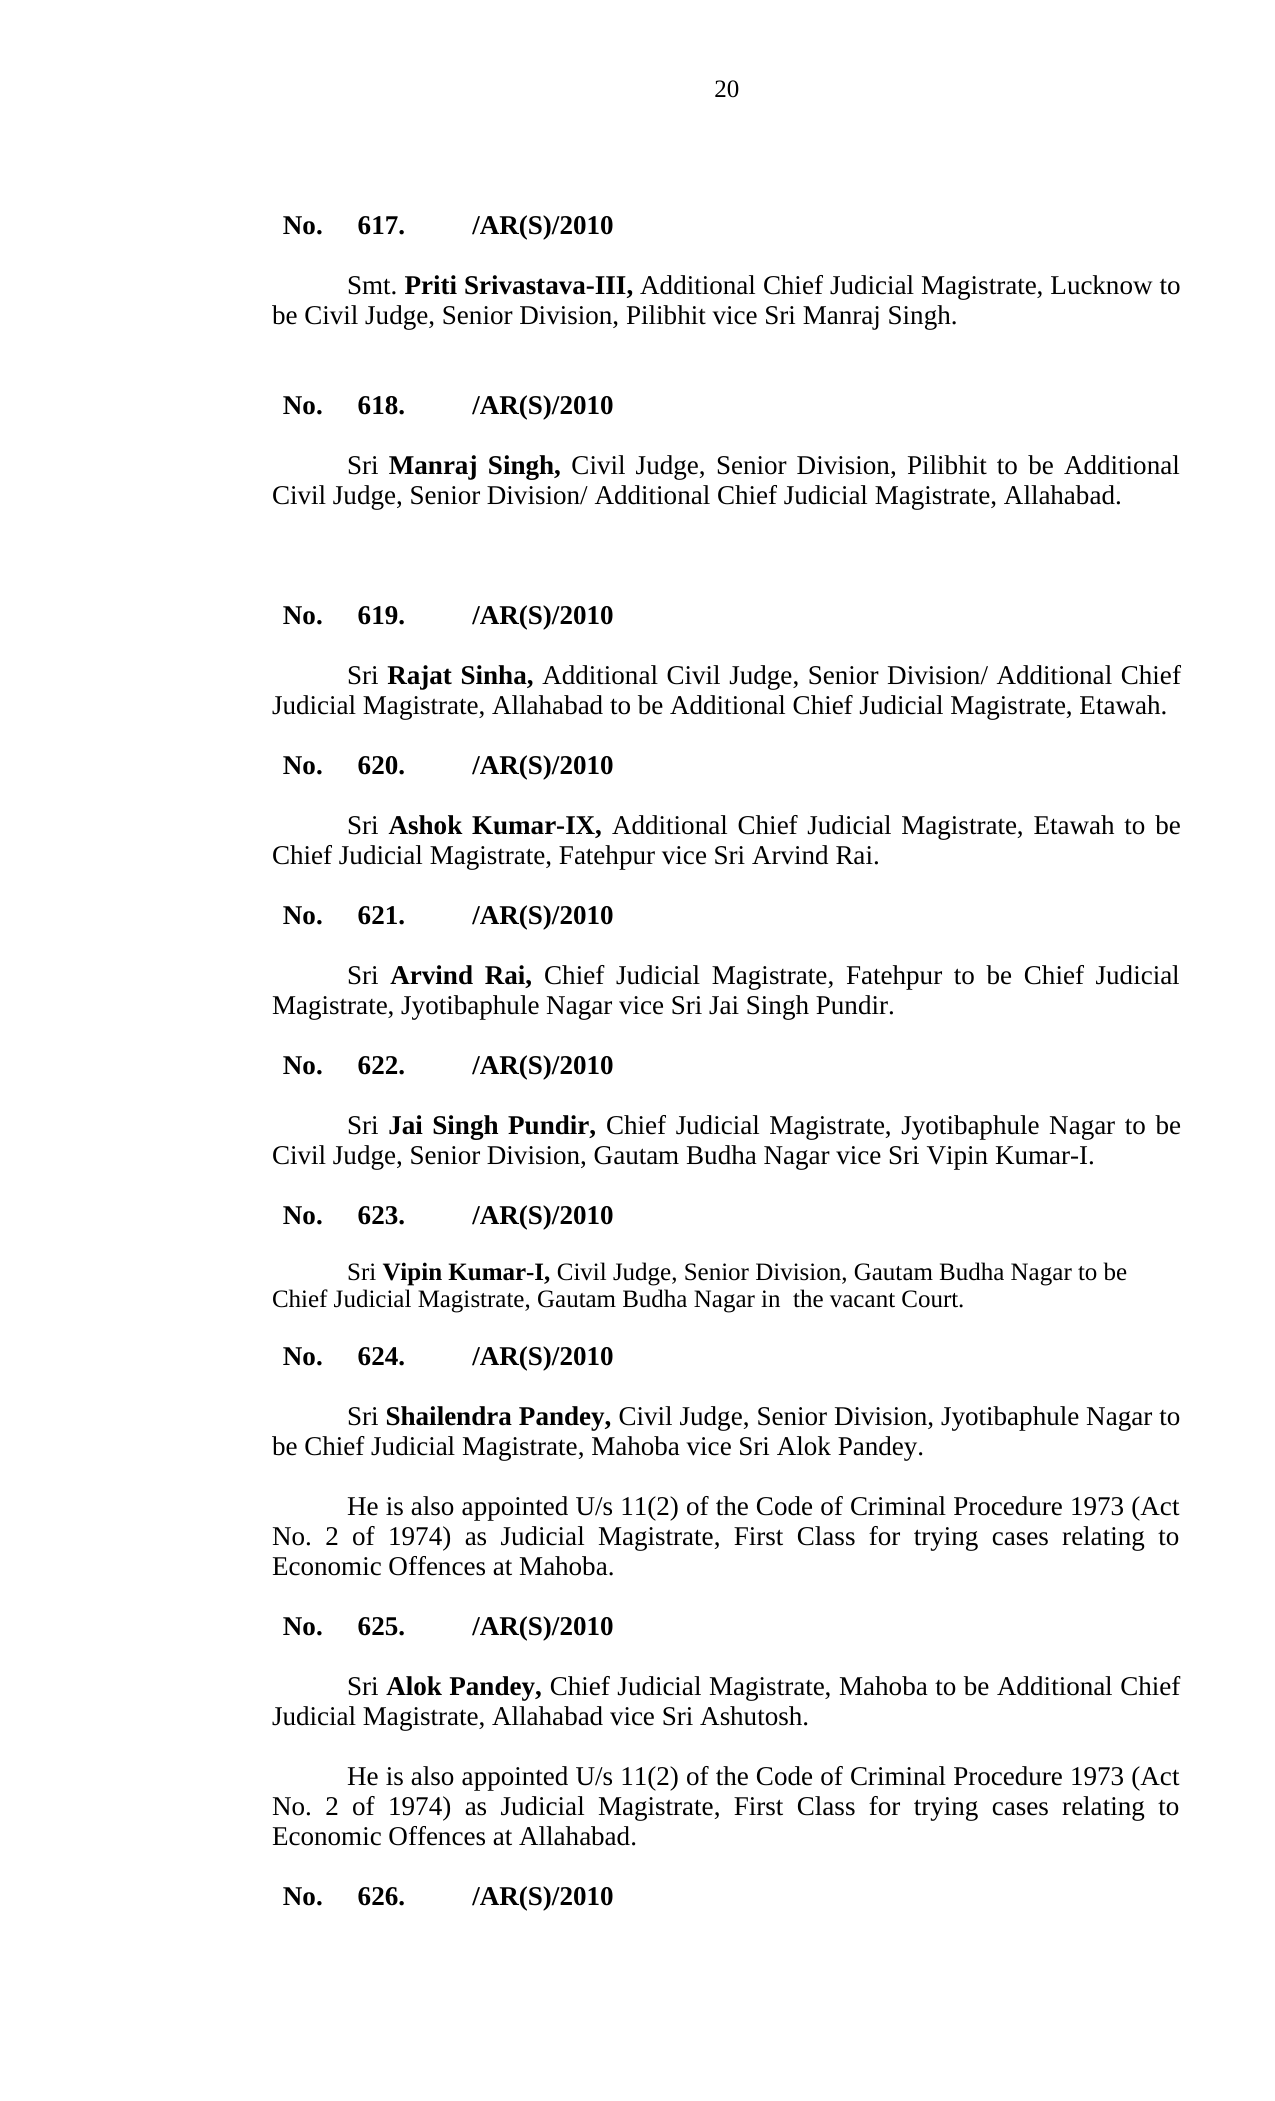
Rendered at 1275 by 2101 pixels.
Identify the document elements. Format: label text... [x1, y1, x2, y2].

table_header No. [271, 1050, 346, 1080]
table_header [346, 1050, 461, 1080]
table_header No. [271, 1341, 346, 1371]
table_header /AR(S)/2010 [461, 1611, 641, 1641]
table_header [346, 1881, 461, 1911]
table_header /AR(S)/2010 [461, 210, 641, 240]
table_header /AR(S)/2010 [461, 600, 641, 630]
table_header No. [271, 390, 346, 420]
table_header No. [271, 1200, 346, 1230]
table_header [346, 750, 461, 780]
table_header /AR(S)/2010 [461, 1200, 641, 1230]
table_header No. [271, 750, 346, 780]
table_header [346, 600, 461, 630]
text Smt. Priti Srivastava-III, Additional Chief Judicial Magistrate, Lucknow to be Civil Judge, Senior Division, Pilibhit vice Sri Manraj Singh. [272, 270, 1181, 330]
table_header [346, 1611, 461, 1641]
table_header [346, 390, 461, 420]
text Sri Vipin Kumar-I, Civil Judge, Senior Division, Gautam Budha Nagar to be Chief Judicial Magistrate, Gautam Budha Nagar in the vacant Court. [272, 1258, 1181, 1313]
text Sri Arvind Rai, Chief Judicial Magistrate, Fatehpur to be Chief Judicial Magistrate, Jyotibaphule Nagar vice Sri Jai Singh Pundir. [272, 960, 1181, 1020]
table_header No. [271, 900, 346, 930]
table_header [346, 1200, 461, 1230]
table_header [346, 210, 461, 240]
text He is also appointed U/s 11(2) of the Code of Criminal Procedure 1973 (Act No. 2 of 1974) as Judicial Magistrate, First Class for trying cases relating to Economic Offences at Allahabad. [272, 1761, 1181, 1851]
table_header /AR(S)/2010 [461, 1881, 641, 1911]
table_header No. [271, 1881, 346, 1911]
table_header [346, 900, 461, 930]
text Sri Shailendra Pandey, Civil Judge, Senior Division, Jyotibaphule Nagar to be Chief Judicial Magistrate, Mahoba vice Sri Alok Pandey. [272, 1401, 1181, 1461]
table_header /AR(S)/2010 [461, 750, 641, 780]
table_header /AR(S)/2010 [461, 390, 641, 420]
table_header /AR(S)/2010 [461, 900, 641, 930]
text Sri Jai Singh Pundir, Chief Judicial Magistrate, Jyotibaphule Nagar to be Civil Judge, Senior Division, Gautam Budha Nagar vice Sri Vipin Kumar-I. [272, 1110, 1181, 1170]
table_header /AR(S)/2010 [461, 1050, 641, 1080]
text Sri Manraj Singh, Civil Judge, Senior Division, Pilibhit to be Additional Civil Judge, Senior Division/ Additional Chief Judicial Magistrate, Allahabad. [272, 450, 1181, 510]
text Sri Ashok Kumar-IX, Additional Chief Judicial Magistrate, Etawah to be Chief Judicial Magistrate, Fatehpur vice Sri Arvind Rai. [272, 810, 1181, 870]
table_header /AR(S)/2010 [461, 1341, 641, 1371]
text He is also appointed U/s 11(2) of the Code of Criminal Procedure 1973 (Act No. 2 of 1974) as Judicial Magistrate, First Class for trying cases relating to Economic Offences at Mahoba. [272, 1491, 1181, 1581]
table_header No. [271, 210, 346, 240]
table_header No. [271, 600, 346, 630]
table_header No. [271, 1611, 346, 1641]
text Sri Alok Pandey, Chief Judicial Magistrate, Mahoba to be Additional Chief Judicial Magistrate, Allahabad vice Sri Ashutosh. [272, 1671, 1181, 1731]
table_header [346, 1341, 461, 1371]
text Sri Rajat Sinha, Additional Civil Judge, Senior Division/ Additional Chief Judicial Magistrate, Allahabad to be Additional Chief Judicial Magistrate, Etawah. [272, 660, 1181, 720]
